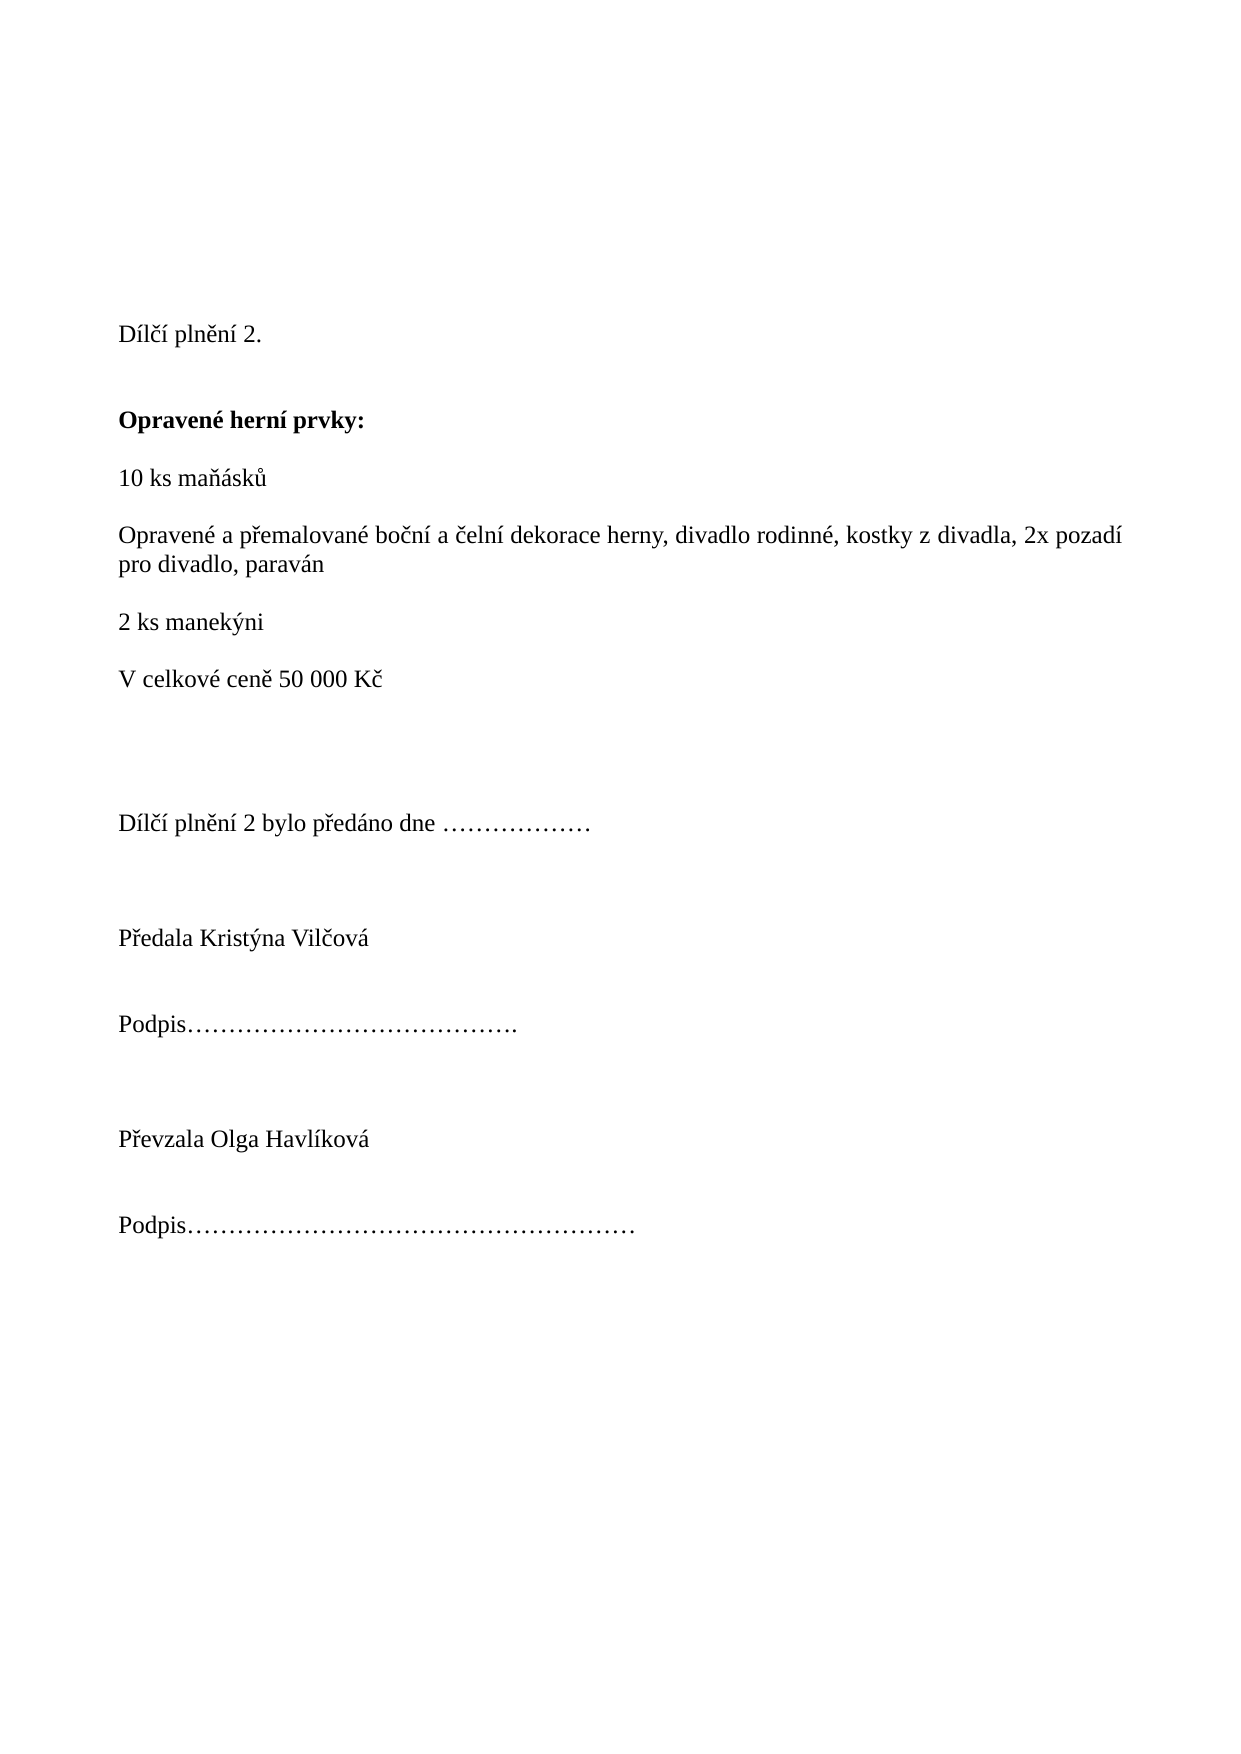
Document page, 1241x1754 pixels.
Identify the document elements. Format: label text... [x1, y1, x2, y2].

text Dílčí plnění 2 bylo předáno dne ……………… [118, 808, 1122, 837]
text 10 ks maňásků [118, 463, 1122, 492]
text Předala Kristýna Vilčová [118, 923, 1122, 952]
text Podpis…………………………………. [118, 1009, 1122, 1038]
text Převzala Olga Havlíková [118, 1124, 1122, 1153]
text Opravené a přemalované boční a čelní dekorace herny, divadlo rodinné, kostky z divadla, 2x pozadí pro divadlo, paraván [118, 521, 1122, 578]
text 2 ks manekýni [118, 607, 1122, 636]
text Podpis……………………………………………… [118, 1211, 1122, 1239]
text Opravené herní prvky: [118, 406, 1122, 434]
text V celkové ceně 50 000 Kč [118, 664, 1122, 693]
text Dílčí plnění 2. [118, 319, 1122, 348]
